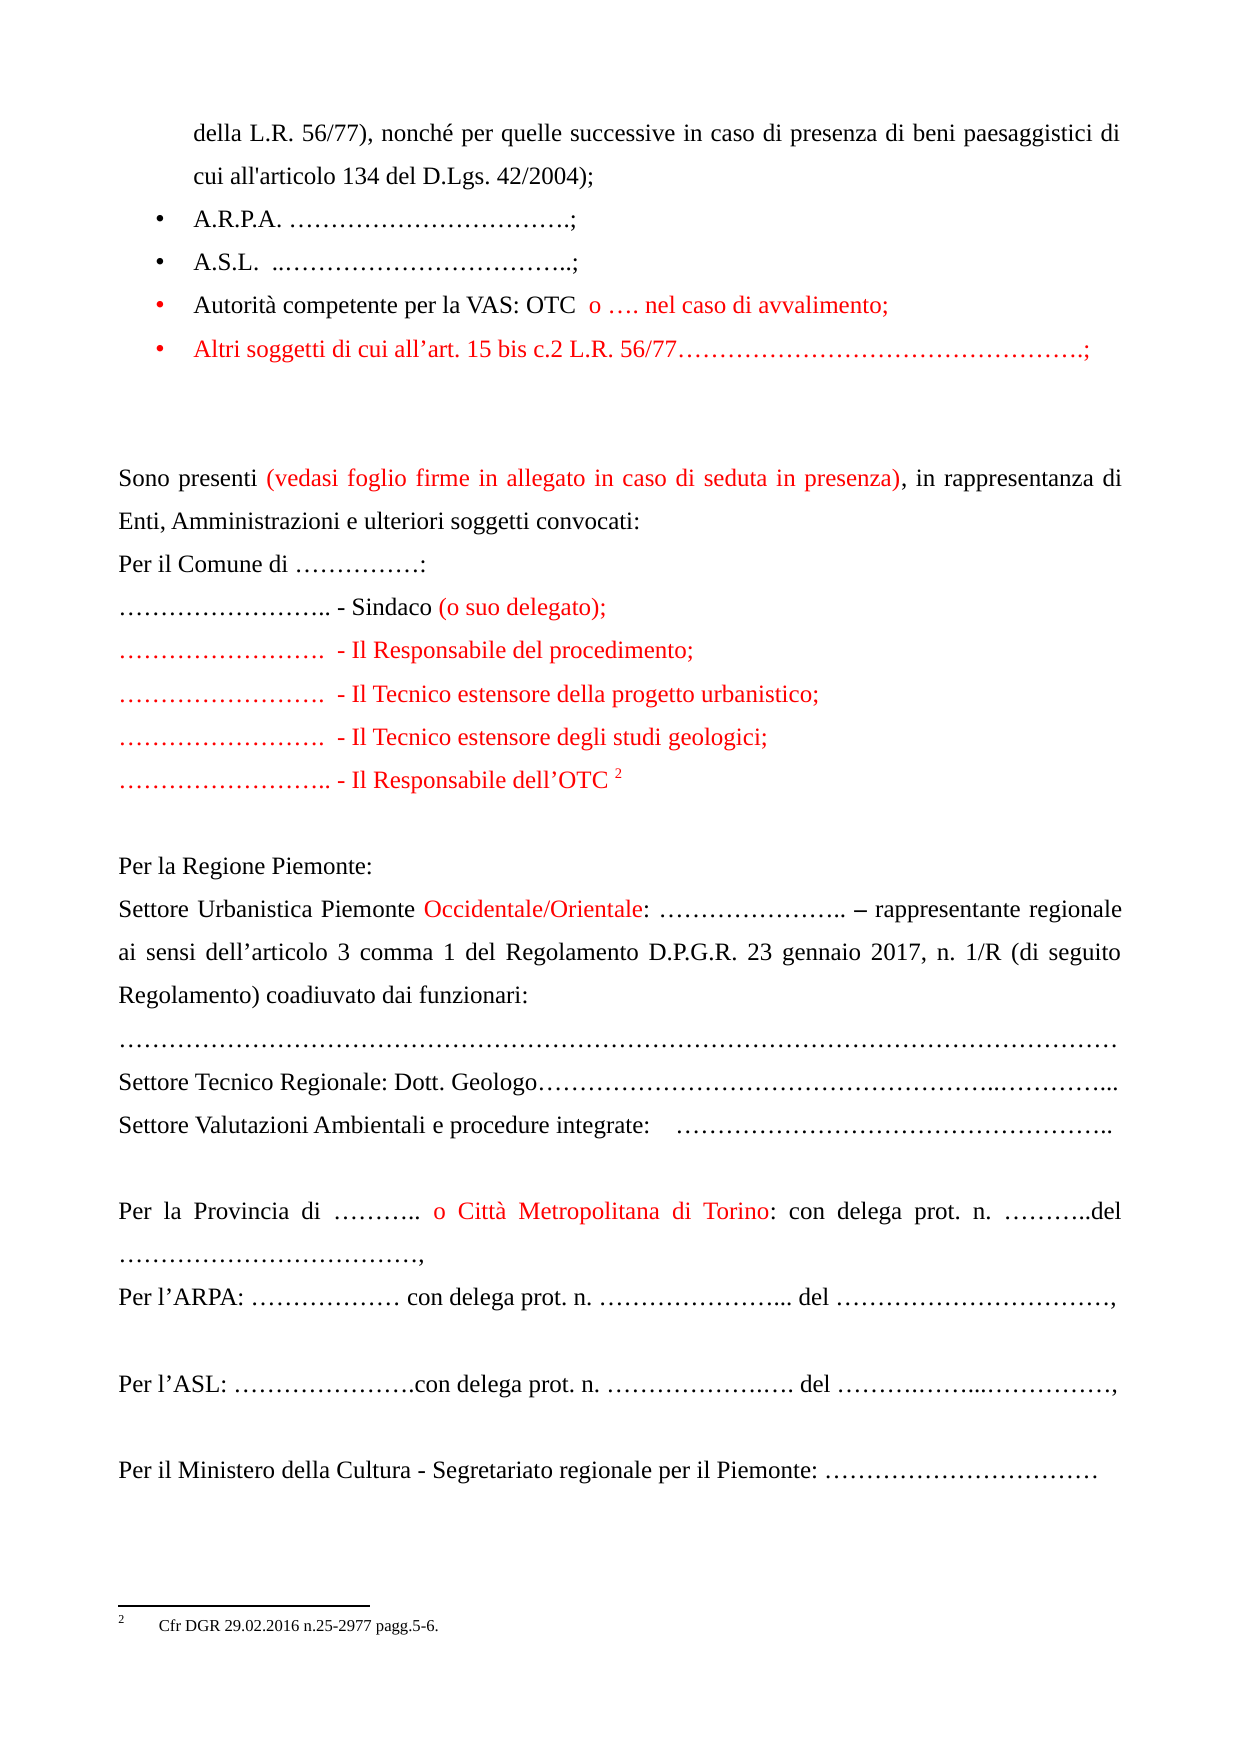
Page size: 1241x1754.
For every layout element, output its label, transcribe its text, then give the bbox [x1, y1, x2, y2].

text …………………….. - Sindaco (o suo delegato); [118, 592, 1122, 621]
text Settore Valutazioni Ambientali e procedure integrate: …………………………………………….. [118, 1110, 1122, 1139]
text Per l’ARPA: ……………… con delega prot. n. …………………... del ……………………………, [118, 1282, 1122, 1311]
text Cfr DGR 29.02.2016 n.25-2977 pagg.5-6. [118, 1612, 1122, 1636]
text Per il Comune di ……………: [118, 549, 1122, 578]
text Per l’ASL: ………………….con delega prot. n. ……………….…. del ……….……...……………, [118, 1369, 1122, 1397]
text Settore Urbanistica Piemonte Occidentale/Orientale: ………………….. – rappresentante regionale ai sensi dell’articolo 3 comma 1 del Regolamento D.P.G.R. 23 gennaio 2017, n. 1/R (di seguito Regolamento) coadiuvato dai funzionari: [118, 894, 1122, 1009]
text ……………………. - Il Tecnico estensore degli studi geologici; [118, 722, 1122, 751]
text Per il Ministero della Cultura - Segretariato regionale per il Piemonte: …………………………… [118, 1455, 1122, 1484]
text Settore Tecnico Regionale: Dott. Geologo………………………………………………..…………... [118, 1067, 1122, 1096]
text Sono presenti (vedasi foglio firme in allegato in caso di seduta in presenza), in rappresentanza di Enti, Amministrazioni e ulteriori soggetti convocati: [118, 463, 1122, 535]
text Per la Regione Piemonte: [118, 851, 1122, 880]
list della L.R. 56/77), nonché per quelle successive in caso di presenza di beni paesaggistici di cui all'articolo 134 del D.Lgs. 42/2004); [156, 118, 1122, 190]
text ……………………. - Il Responsabile del procedimento; [118, 636, 1122, 664]
list Altri soggetti di cui all’art. 15 bis c.2 L.R. 56/77………………………………………….; [156, 334, 1122, 362]
list A.S.L. ..……………………………..; [156, 247, 1122, 276]
text ………………………………………………………………………………………………………… [118, 1024, 1122, 1052]
text …………………….. - Il Responsabile dell’OTC [118, 765, 1122, 794]
list A.R.P.A. …………………………….; [156, 204, 1122, 233]
list Autorità competente per la VAS: OTC o …. nel caso di avvalimento; [156, 291, 1122, 319]
text Per la Provincia di ……….. o Città Metropolitana di Torino: con delega prot. n. ………..del ………………………………, [118, 1196, 1122, 1268]
text ……………………. - Il Tecnico estensore della progetto urbanistico; [118, 679, 1122, 707]
